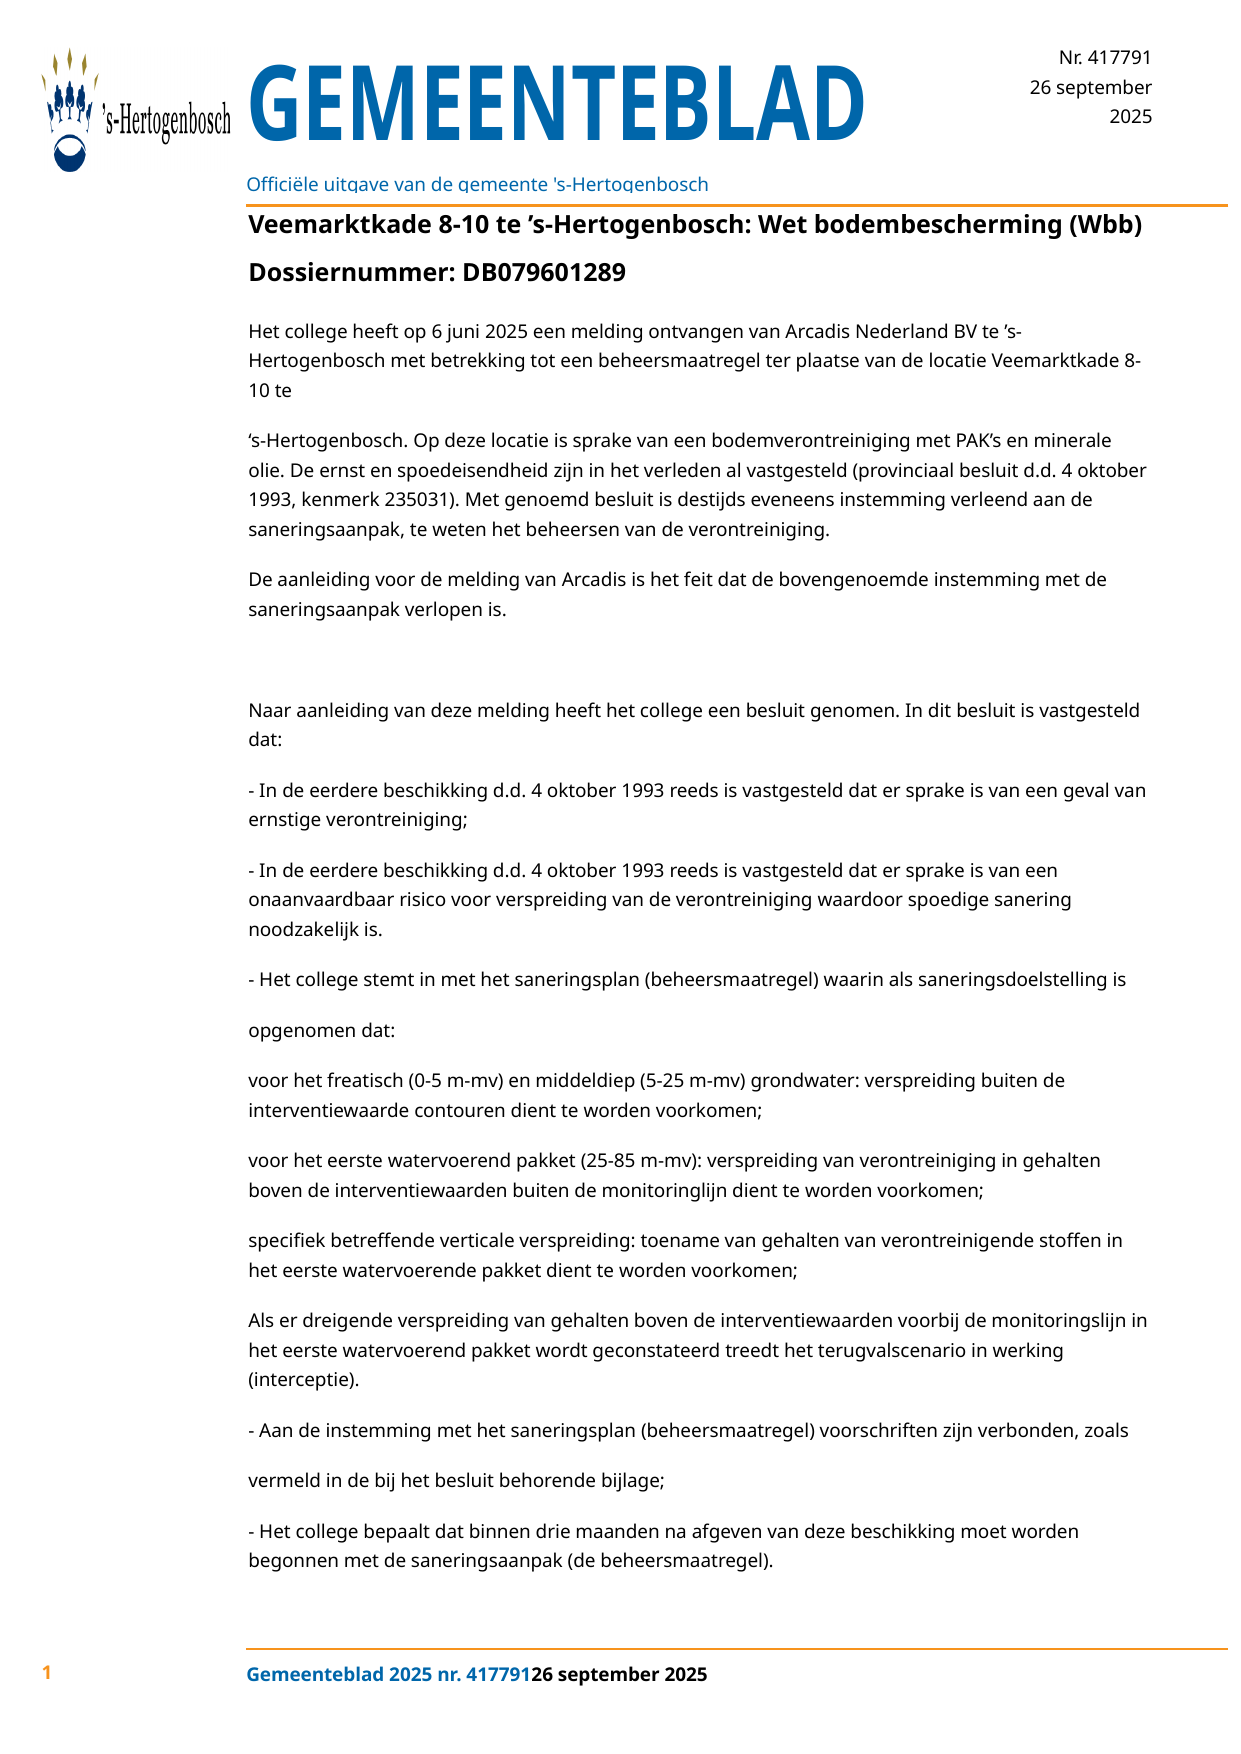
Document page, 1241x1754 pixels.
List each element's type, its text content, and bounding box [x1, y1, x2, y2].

text - Aan de instemming met het saneringsplan (beheersmaatregel) voorschriften zijn verbonden, zoals [248, 1417, 1152, 1443]
text Het college heeft op 6 juni 2025 een melding ontvangen van Arcadis Nederland BV te ’s-Hertogenbosch met betrekking tot een beheersmaatregel ter plaatse van de locatie Veemarktkade 8-10 te [248, 318, 1152, 403]
text voor het freatisch (0-5 m-mv) en middeldiep (5-25 m-mv) grondwater: verspreiding buiten de interventiewaarde contouren dient te worden voorkomen; [248, 1067, 1152, 1123]
text specifiek betreffende verticale verspreiding: toename van gehalten van verontreinigende stoffen in het eerste watervoerende pakket dient te worden voorkomen; [248, 1227, 1152, 1283]
text Naar aanleiding van deze melding heeft het college een besluit genomen. In dit besluit is vastgesteld dat: [248, 697, 1152, 752]
text Als er dreigende verspreiding van gehalten boven de interventiewaarden voorbij de monitoringslijn in het eerste watervoerend pakket wordt geconstateerd treedt het terugvalscenario in werking (interceptie). [248, 1307, 1152, 1392]
text - In de eerdere beschikking d.d. 4 oktober 1993 reeds is vastgesteld dat er sprake is van een geval van ernstige verontreiniging; [248, 777, 1152, 832]
text De aanleiding voor de melding van Arcadis is het feit dat de bovengenoemde instemming met de saneringsaanpak verlopen is. [248, 567, 1152, 622]
picture [41, 47, 231, 172]
text ‘s-Hertogenbosch. Op deze locatie is sprake van een bodemverontreiniging met PAK’s en minerale olie. De ernst en spoedeisendheid zijn in het verleden al vastgesteld (provinciaal besluit d.d. 4 oktober 1993, kenmerk 235031). Met genoemd besluit is destijds eveneens instemming verleend aan de saneringsaanpak, te weten het beheersen van de verontreiniging. [248, 427, 1152, 542]
text - Het college bepaalt dat binnen drie maanden na afgeven van deze beschikking moet worden begonnen met de saneringsaanpak (de beheersmaatregel). [248, 1518, 1152, 1573]
text voor het eerste watervoerend pakket (25-85 m-mv): verspreiding van verontreiniging in gehalten boven de interventiewaarden buiten de monitoringlijn dient te worden voorkomen; [248, 1147, 1152, 1203]
text opgenomen dat: [248, 1017, 1152, 1043]
text Veemarktkade 8-10 te ’s-Hertogenbosch: Wet bodembescherming (Wbb) Dossiernummer: DB079601289 [248, 207, 1152, 288]
text vermeld in de bij het besluit behorende bijlage; [248, 1467, 1152, 1493]
text - In de eerdere beschikking d.d. 4 oktober 1993 reeds is vastgesteld dat er sprake is van een onaanvaardbaar risico voor verspreiding van de verontreiniging waardoor spoedige sanering noodzakelijk is. [248, 857, 1152, 942]
text - Het college stemt in met het saneringsplan (beheersmaatregel) waarin als saneringsdoelstelling is [248, 967, 1152, 992]
